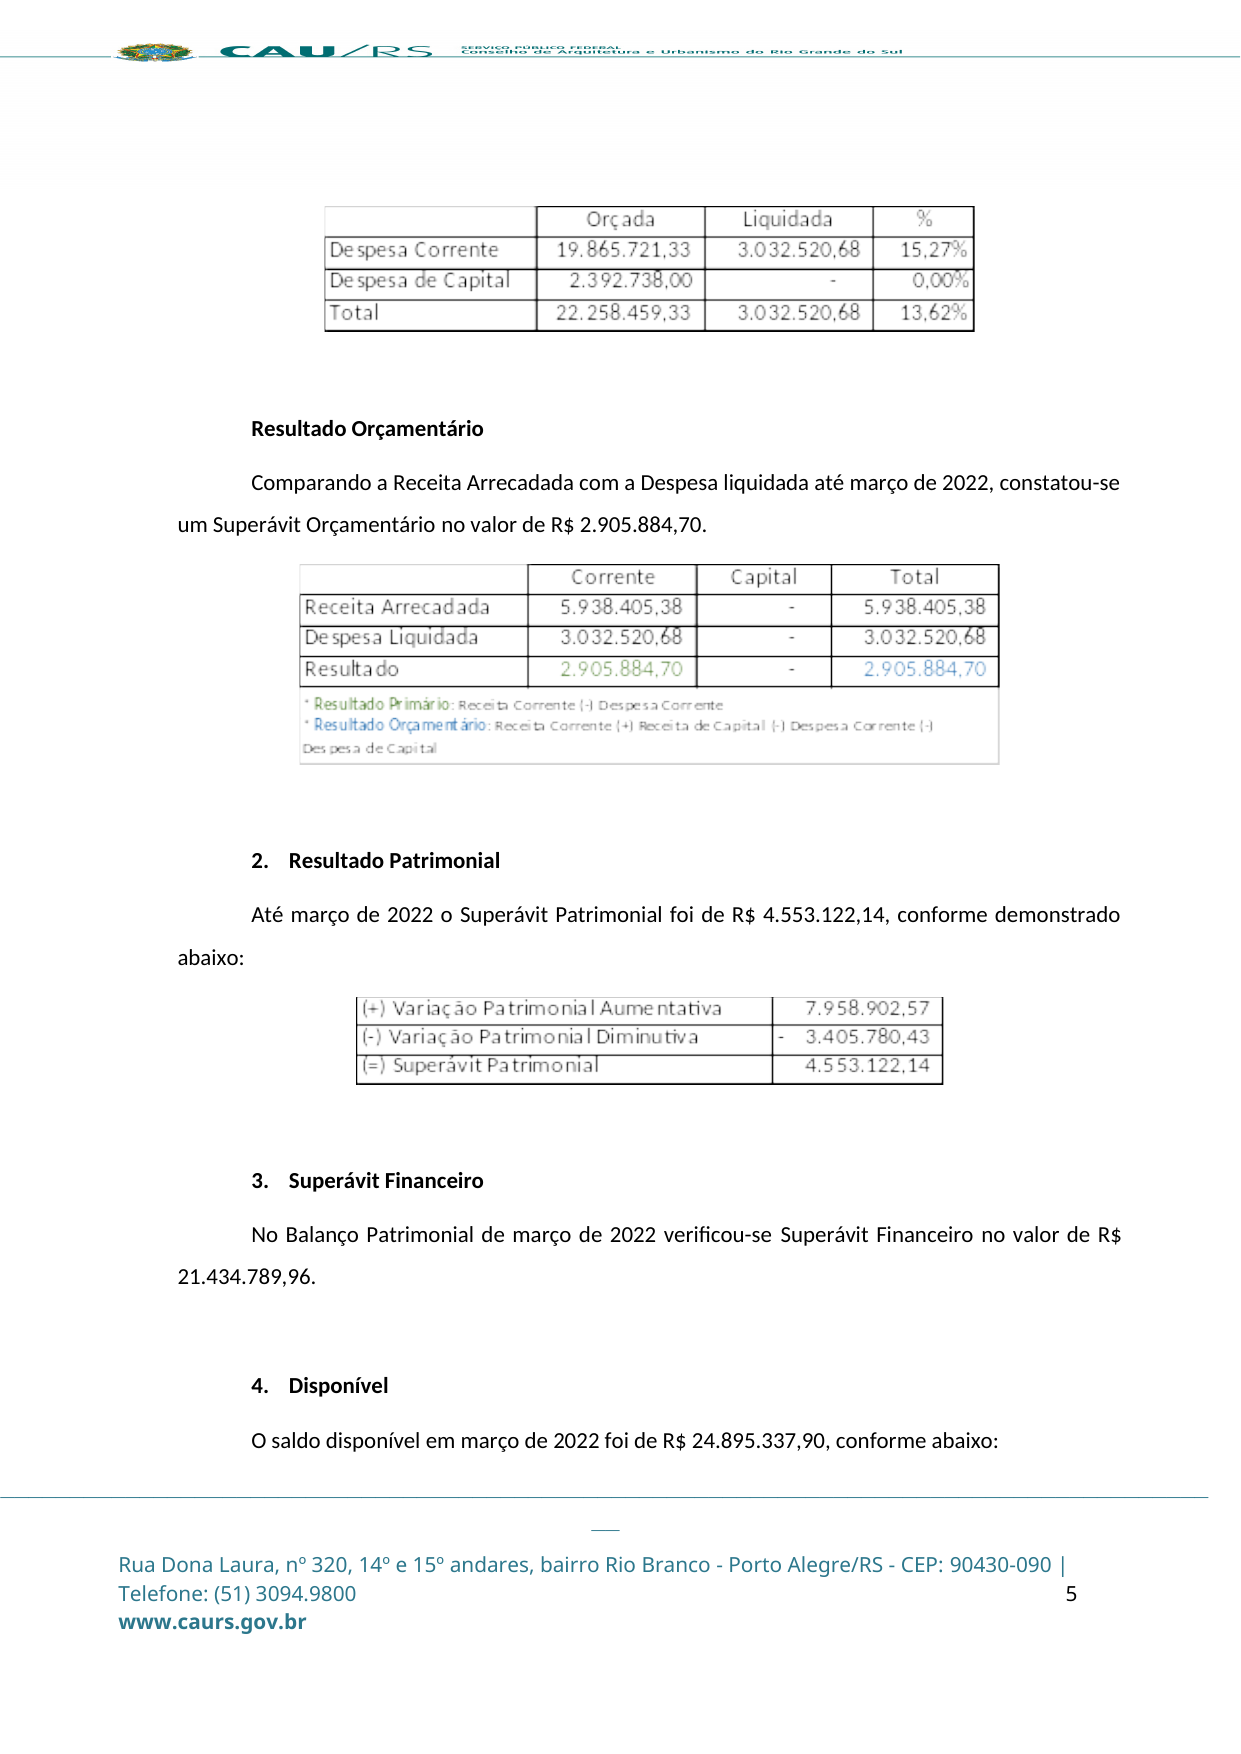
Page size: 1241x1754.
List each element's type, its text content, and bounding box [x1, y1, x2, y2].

text Até março de 2022 o Superávit Patrimonial foi de R$ 4.553.122,14, conforme demonstrado abaixo: [177, 901, 1122, 971]
text Resultado Orçamentário [177, 414, 1122, 442]
text Comparando a Receita Arrecadada com a Despesa liquidada até março de 2022, constatou-se um Superávit Orçamentário no valor de R$ 2.905.884,70. [177, 468, 1122, 538]
list Superávit Financeiro [251, 1166, 1122, 1194]
list Disponível [251, 1371, 1122, 1399]
text O saldo disponível em março de 2022 foi de R$ 24.895.337,90, conforme abaixo: [177, 1426, 1122, 1454]
list Resultado Patrimonial [251, 846, 1122, 874]
text No Balanço Patrimonial de março de 2022 verificou-se Superávit Financeiro no valor de R$ 21.434.789,96. [177, 1220, 1122, 1290]
